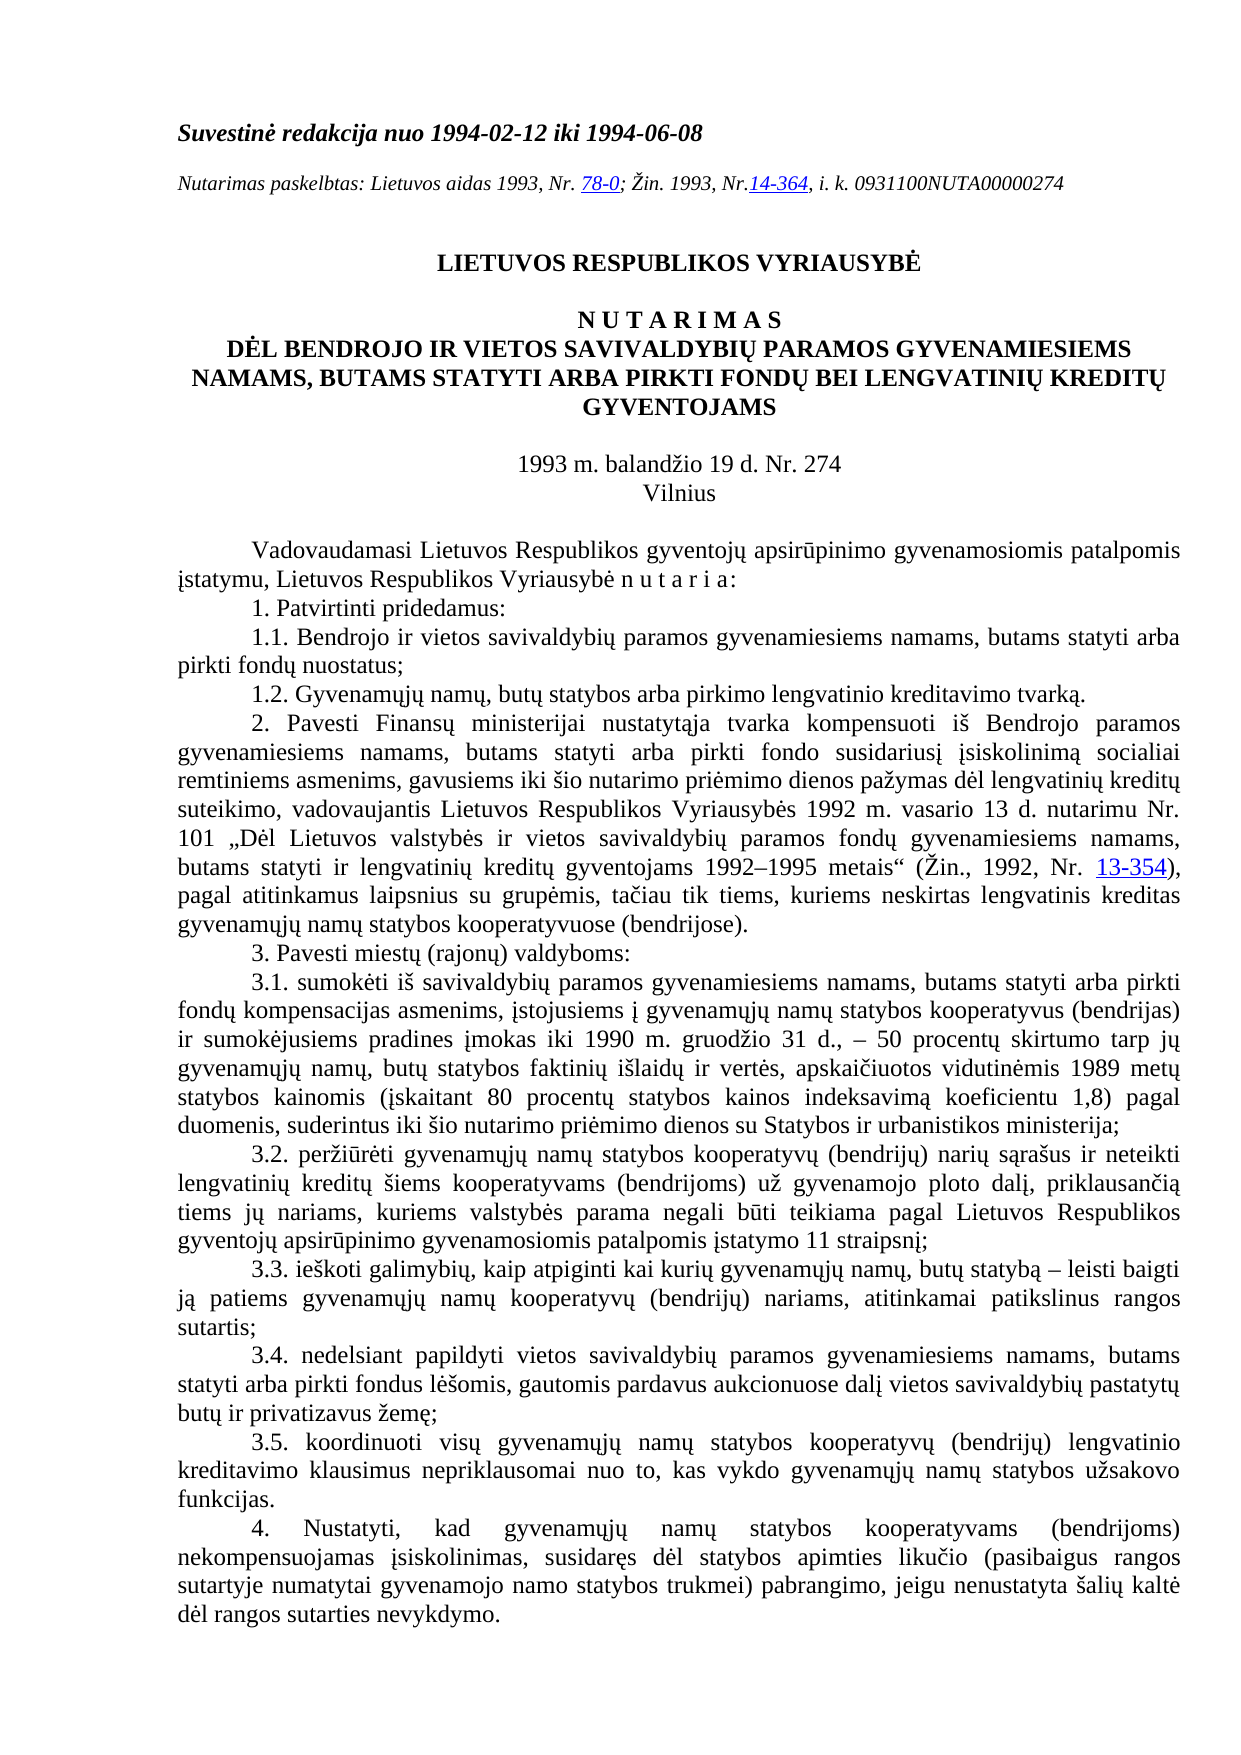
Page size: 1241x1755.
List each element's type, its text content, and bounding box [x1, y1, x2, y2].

text 3.3. ieškoti galimybių, kaip atpiginti kai kurių gyvenamųjų namų, butų statybą – leisti baigti ją patiems gyvenamųjų namų kooperatyvų (bendrijų) nariams, atitinkamai patikslinus rangos sutartis; [177, 1254, 1181, 1340]
text Nutarimas paskelbtas: Lietuvos aidas 1993, Nr. 78-0; Žin. 1993, Nr.14-364, i. k. 0931100NUTA00000274 [177, 171, 1181, 195]
text 3.4. nedelsiant papildyti vietos savivaldybių paramos gyvenamiesiems namams, butams statyti arba pirkti fondus lėšomis, gautomis pardavus aukcionuose dalį vietos savivaldybių pastatytų butų ir privatizavus žemę; [177, 1340, 1181, 1427]
text DĖL BENDROJO IR VIETOS SAVIVALDYBIŲ PARAMOS GYVENAMIESIEMS NAMAMS, BUTAMS STATYTI ARBA PIRKTI FONDŲ BEI LENGVATINIŲ KREDITŲ GYVENTOJAMS [177, 334, 1181, 420]
text LIETUVOS RESPUBLIKOS VYRIAUSYBĖ [177, 248, 1181, 277]
text 3.1. sumokėti iš savivaldybių paramos gyvenamiesiems namams, butams statyti arba pirkti fondų kompensacijas asmenims, įstojusiems į gyvenamųjų namų statybos kooperatyvus (bendrijas) ir sumokėjusiems pradines įmokas iki 1990 m. gruodžio 31 d., – 50 procentų skirtumo tarp jų gyvenamųjų namų, butų statybos faktinių išlaidų ir vertės, apskaičiuotos vidutinėmis 1989 metų statybos kainomis (įskaitant 80 procentų statybos kainos indeksavimą koeficientu 1,8) pagal duomenis, suderintus iki šio nutarimo priėmimo dienos su Statybos ir urbanistikos ministerija; [177, 967, 1181, 1139]
text 1.2. Gyvenamųjų namų, butų statybos arba pirkimo lengvatinio kreditavimo tvarką. [177, 679, 1181, 708]
text Suvestinė redakcija nuo 1994-02-12 iki 1994-06-08 [177, 118, 1181, 147]
text 1993 m. balandžio 19 d. Nr. 274 [177, 449, 1181, 478]
text 1. Patvirtinti pridedamus: [177, 593, 1181, 622]
text Vadovaudamasi Lietuvos Respublikos gyventojų apsirūpinimo gyvenamosiomis patalpomis įstatymu, Lietuvos Respublikos Vyriausybė nutaria: [177, 535, 1181, 593]
text 2. Pavesti Finansų ministerijai nustatytąja tvarka kompensuoti iš Bendrojo paramos gyvenamiesiems namams, butams statyti arba pirkti fondo susidariusį įsiskolinimą socialiai remtiniems asmenims, gavusiems iki šio nutarimo priėmimo dienos pažymas dėl lengvatinių kreditų suteikimo, vadovaujantis Lietuvos Respublikos Vyriausybės 1992 m. vasario 13 d. nutarimu Nr. 101 „Dėl Lietuvos valstybės ir vietos savivaldybių paramos fondų gyvenamiesiems namams, butams statyti ir lengvatinių kreditų gyventojams 1992–1995 metais“ (Žin., 1992, Nr. 13-354), pagal atitinkamus laipsnius su grupėmis, tačiau tik tiems, kuriems neskirtas lengvatinis kreditas gyvenamųjų namų statybos kooperatyvuose (bendrijose). [177, 708, 1181, 938]
text Vilnius [177, 478, 1181, 507]
text 1.1. Bendrojo ir vietos savivaldybių paramos gyvenamiesiems namams, butams statyti arba pirkti fondų nuostatus; [177, 622, 1181, 679]
text 3. Pavesti miestų (rajonų) valdyboms: [177, 938, 1181, 967]
text N U T A R I M A S [177, 305, 1181, 334]
text 3.2. peržiūrėti gyvenamųjų namų statybos kooperatyvų (bendrijų) narių sąrašus ir neteikti lengvatinių kreditų šiems kooperatyvams (bendrijoms) už gyvenamojo ploto dalį, priklausančią tiems jų nariams, kuriems valstybės parama negali būti teikiama pagal Lietuvos Respublikos gyventojų apsirūpinimo gyvenamosiomis patalpomis įstatymo 11 straipsnį; [177, 1139, 1181, 1254]
text 3.5. koordinuoti visų gyvenamųjų namų statybos kooperatyvų (bendrijų) lengvatinio kreditavimo klausimus nepriklausomai nuo to, kas vykdo gyvenamųjų namų statybos užsakovo funkcijas. [177, 1427, 1181, 1513]
text 4. Nustatyti, kad gyvenamųjų namų statybos kooperatyvams (bendrijoms) nekompensuojamas įsiskolinimas, susidaręs dėl statybos apimties likučio (pasibaigus rangos sutartyje numatytai gyvenamojo namo statybos trukmei) pabrangimo, jeigu nenustatyta šalių kaltė dėl rangos sutarties nevykdymo. [177, 1513, 1181, 1628]
